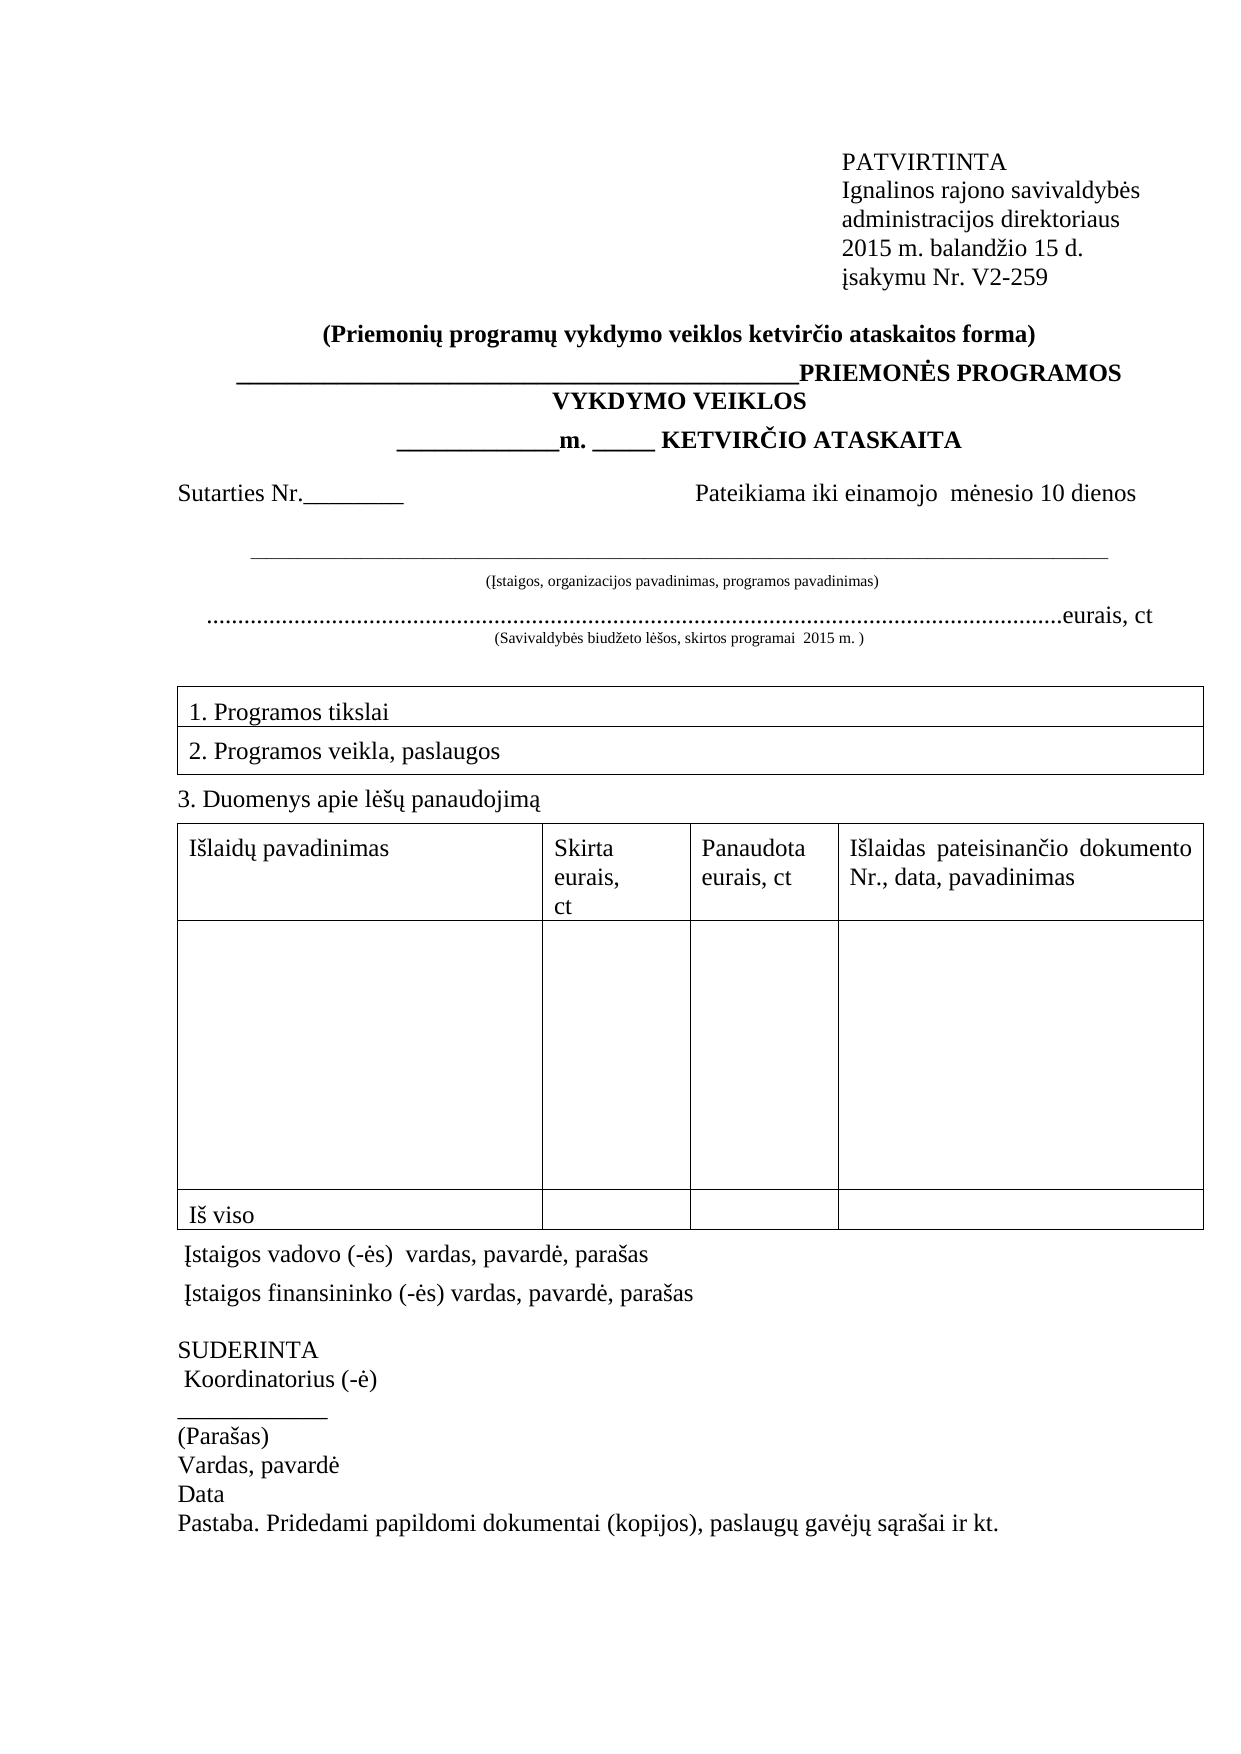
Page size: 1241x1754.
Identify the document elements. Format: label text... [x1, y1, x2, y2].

table_cell [691, 921, 838, 1189]
table_header Panaudota eurais, ct [691, 824, 838, 920]
table_header Išlaidas pateisinančio dokumento Nr., data, pavadinimas [839, 824, 1203, 920]
text 2015 m. balandžio 15 d. [707, 233, 1181, 262]
text ____________ [177, 1393, 1181, 1421]
table_cell [178, 921, 542, 1189]
text Sutarties Nr.________ Pateikiama iki einamojo mėnesio 10 dienos [177, 478, 1181, 506]
table_header Išlaidų pavadinimas [178, 824, 542, 920]
text Vardas, pavardė [177, 1450, 1181, 1479]
text _____________________________________________________________________________________________________________ [177, 542, 1181, 571]
text _____________m. _____ KETVIRČIO ATASKAITA [177, 425, 1181, 453]
table_cell [543, 1190, 690, 1229]
text Data [177, 1479, 1181, 1508]
text įsakymu Nr. V2-259 [707, 262, 1181, 291]
text PATVIRTINTA Ignalinos rajono savivaldybės [842, 147, 1181, 204]
text _____________________________________________PRIEMONĖS PROGRAMOS VYKDYMO VEIKLOS [177, 358, 1181, 415]
text Koordinatorius (-ė) [177, 1364, 1181, 1393]
table_cell Iš viso [178, 1190, 542, 1229]
table_cell [691, 1190, 838, 1229]
text 3. Duomenys apie lėšų panaudojimą [177, 784, 1181, 813]
table_cell [839, 921, 1203, 1189]
text (Priemonių programų vykdymo veiklos ketvirčio ataskaitos forma) [177, 319, 1181, 348]
text Pastaba. Pridedami papildomi dokumentai (kopijos), paslaugų gavėjų sąrašai ir kt. [177, 1508, 1181, 1536]
text (Įstaigos, organizacijos pavadinimas, programos pavadinimas) [177, 571, 1181, 600]
text administracijos direktoriaus [707, 204, 1181, 233]
table_cell 2. Programos veikla, paslaugos [178, 727, 1203, 774]
text Įstaigos vadovo (-ės) vardas, pavardė, parašas [177, 1239, 1181, 1268]
text (Parašas) [177, 1421, 1181, 1450]
text SUDERINTA [177, 1335, 1181, 1364]
table_header 1. Programos tikslai [178, 687, 1203, 726]
table_cell [839, 1190, 1203, 1229]
table_cell [543, 921, 690, 1189]
text Įstaigos finansininko (-ės) vardas, pavardė, parašas [177, 1278, 1181, 1306]
text (Savivaldybės biudžeto lėšos, skirtos programai 2015 m. ) [177, 629, 1181, 657]
text .........................................................................................................................................eurais, ct [177, 600, 1181, 629]
table_header Skirta eurais, ct [543, 824, 690, 920]
